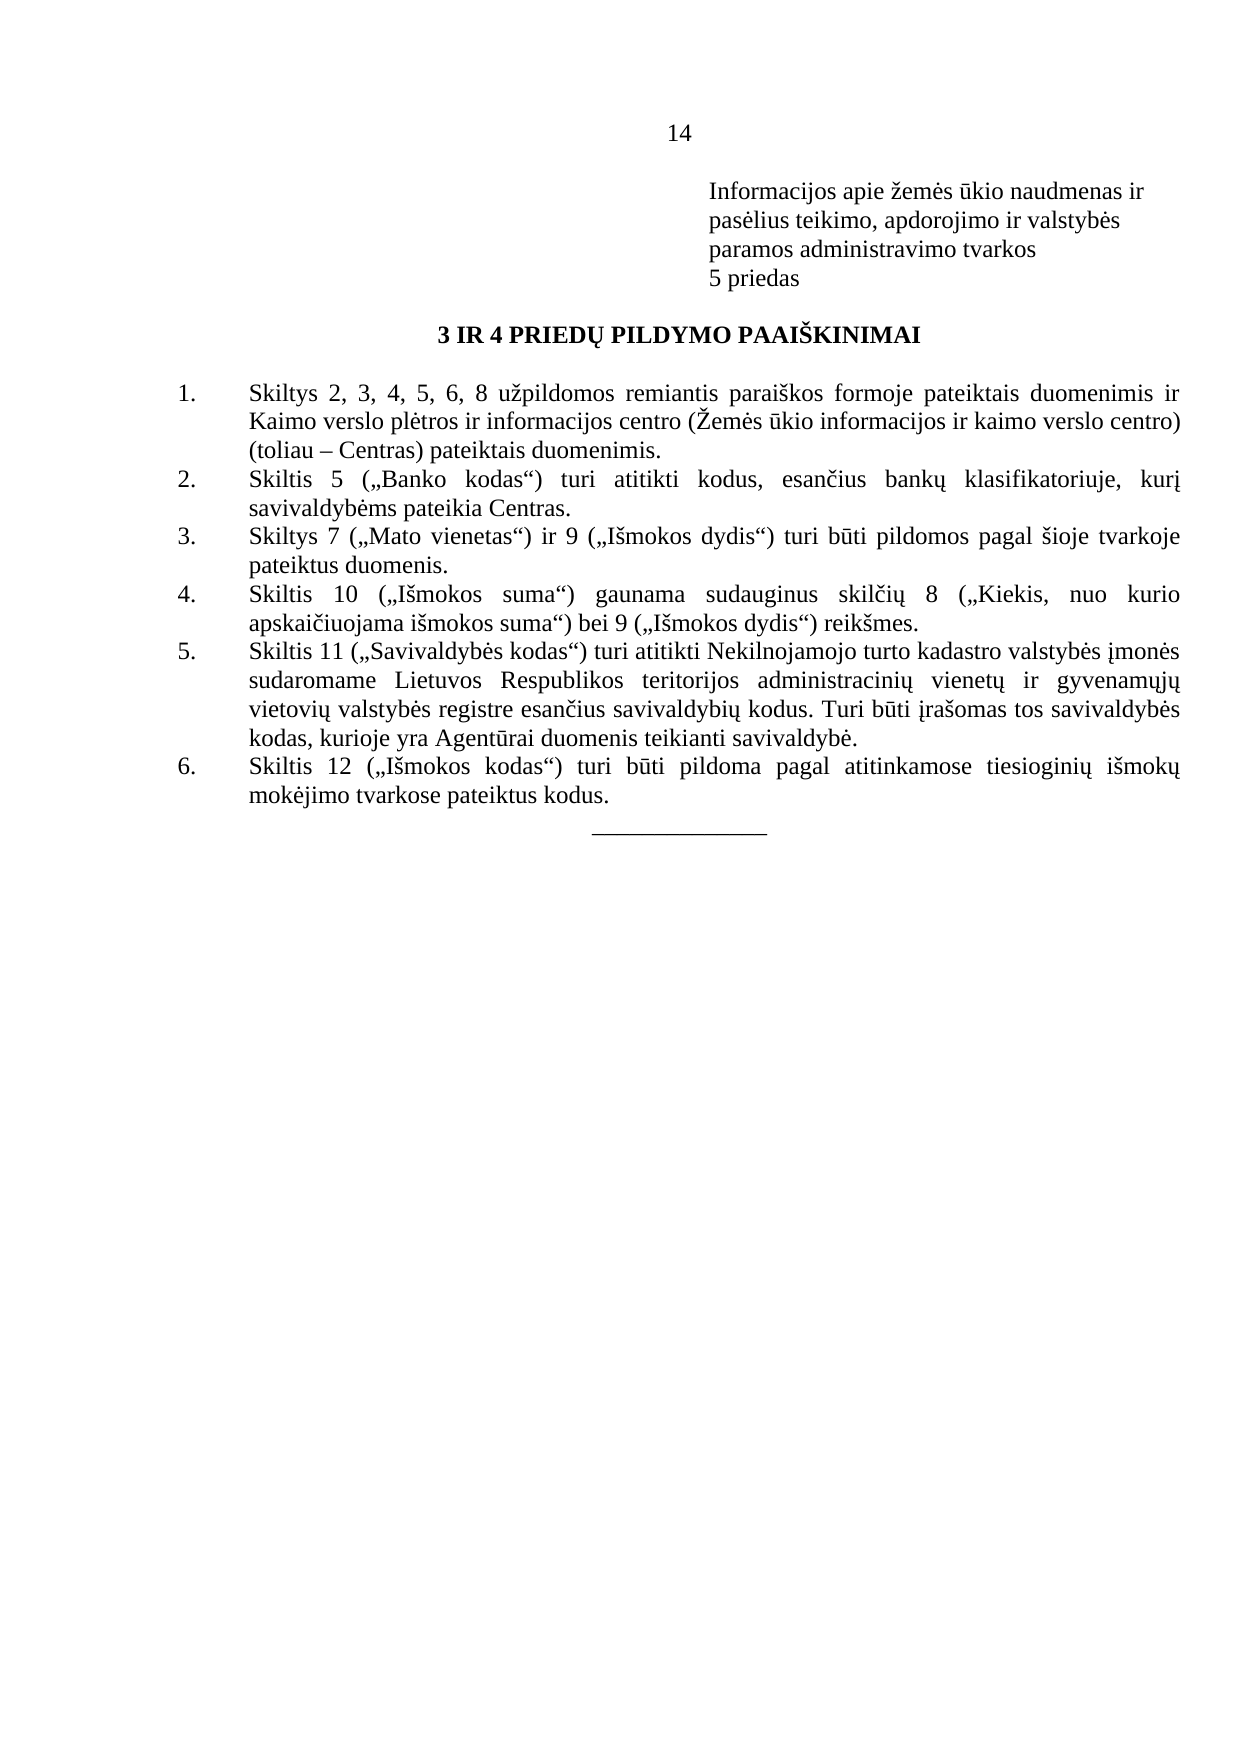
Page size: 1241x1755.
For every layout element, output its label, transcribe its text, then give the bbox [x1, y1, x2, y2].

text 2. Skiltis 5 („Banko kodas“) turi atitikti kodus, esančius bankų klasifikatoriuje, kurį savivaldybėms pateikia Centras. [177, 464, 1181, 521]
text 6. Skiltis 12 („Išmokos kodas“) turi būti pildoma pagal atitinkamose tiesioginių išmokų mokėjimo tvarkose pateiktus kodus. [177, 751, 1181, 809]
text pasėlius teikimo, apdorojimo ir valstybės [177, 205, 1181, 234]
text Informacijos apie žemės ūkio naudmenas ir [177, 176, 1181, 205]
text 5. Skiltis 11 („Savivaldybės kodas“) turi atitikti Nekilnojamojo turto kadastro valstybės įmonės sudaromame Lietuvos Respublikos teritorijos administracinių vienetų ir gyvenamųjų vietovių valstybės registre esančius savivaldybių kodus. Turi būti įrašomas tos savivaldybės kodas, kurioje yra Agentūrai duomenis teikianti savivaldybė. [177, 636, 1181, 751]
text paramos administravimo tvarkos [177, 234, 1181, 263]
text 1. Skiltys 2, 3, 4, 5, 6, 8 užpildomos remiantis paraiškos formoje pateiktais duomenimis ir Kaimo verslo plėtros ir informacijos centro (Žemės ūkio informacijos ir kaimo verslo centro) (toliau – Centras) pateiktais duomenimis. [177, 378, 1181, 464]
text 3. Skiltys 7 („Mato vienetas“) ir 9 („Išmokos dydis“) turi būti pildomos pagal šioje tvarkoje pateiktus duomenis. [177, 521, 1181, 579]
text 4. Skiltis 10 („Išmokos suma“) gaunama sudauginus skilčių 8 („Kiekis, nuo kurio apskaičiuojama išmokos suma“) bei 9 („Išmokos dydis“) reikšmes. [177, 579, 1181, 636]
text 5 priedas [177, 263, 1181, 291]
text ______________ [177, 809, 1181, 838]
text 3 IR 4 PRIEDŲ PILDYMO PAAIŠKINIMAI [177, 320, 1181, 349]
